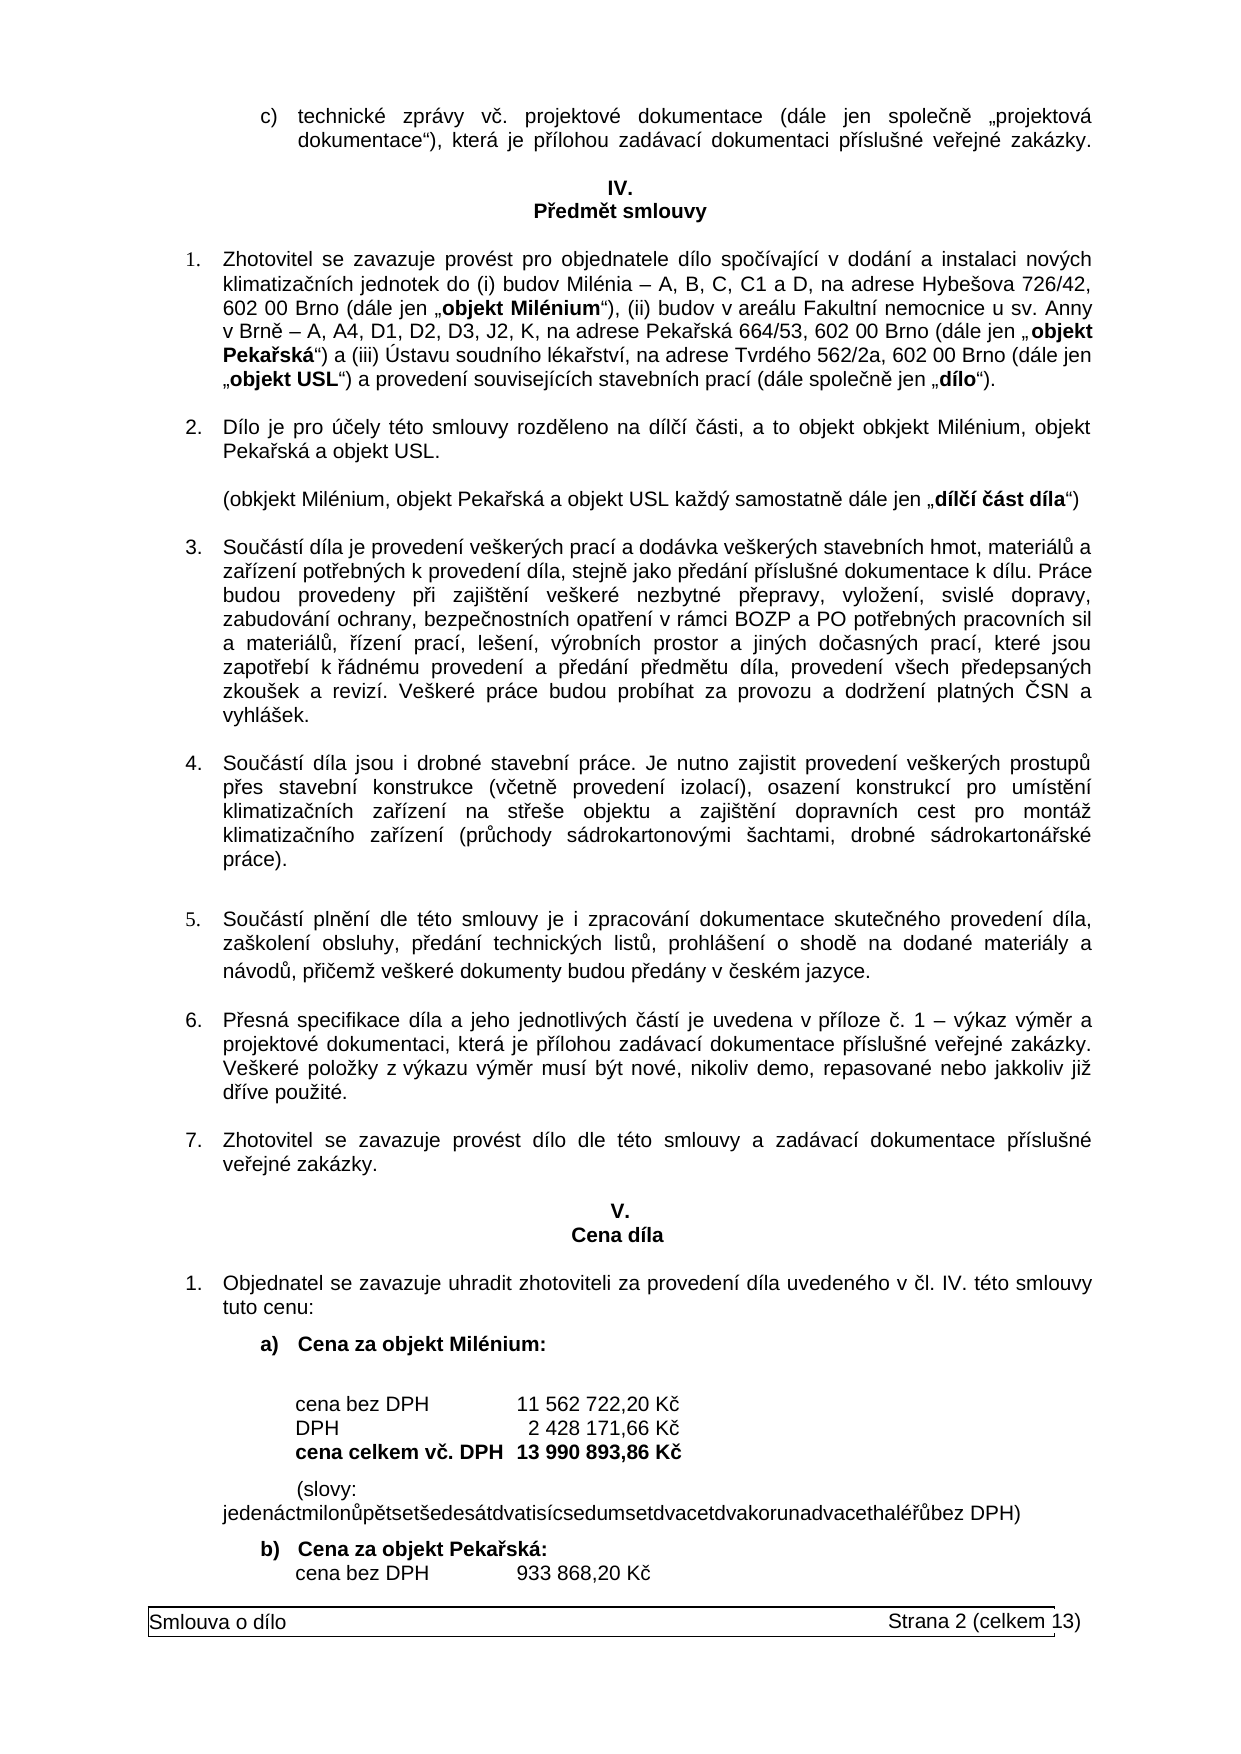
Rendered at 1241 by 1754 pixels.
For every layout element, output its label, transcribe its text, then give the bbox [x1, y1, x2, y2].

list Zhotovitel se zavazuje provést dílo dle této smlouvy a zadávací dokumentace příslušné veřejné zakázky. [185, 1127, 1093, 1175]
text cena bez DPH 11 562 722,20 Kč [148, 1392, 1093, 1416]
list Součástí díla jsou i drobné stavební práce. Je nutno zajistit provedení veškerých prostupů přes stavební konstrukce (včetně provedení izolací), osazení konstrukcí pro umístění klimatizačních zařízení na střeše objektu a zajištění dopravních cest pro montáž klimatizačního zařízení (průchody sádrokartonovými šachtami, drobné sádrokartonářské práce). [185, 751, 1093, 870]
text IV. [148, 175, 1093, 199]
list Cena za objekt Milénium: [260, 1332, 1093, 1356]
text (obkjekt Milénium, objekt Pekařská a objekt USL každý samostatně dále jen „dílčí část díla“) [223, 487, 1093, 511]
text Cena díla [148, 1223, 1093, 1247]
list technické zprávy vč. projektové dokumentace (dále jen společně „projektová dokumentace“), která je přílohou zadávací dokumentaci příslušné veřejné zakázky. [260, 103, 1093, 175]
text (slovy: jedenáctmilonůpětsetšedesátdvatisícsedumsetdvacetdvakorunadvacethaléřůbez DPH) [223, 1476, 1093, 1524]
text DPH 2 428 171,66 Kč [148, 1416, 1093, 1440]
text V. [148, 1199, 1093, 1223]
list Přesná specifikace díla a jeho jednotlivých částí je uvedena v příloze č. 1 – výkaz výměr a projektové dokumentaci, která je přílohou zadávací dokumentace příslušné veřejné zakázky. Veškeré položky z výkazu výměr musí být nové, nikoliv demo, repasované nebo jakkoliv již dříve použité. [185, 1008, 1093, 1103]
subtitle Předmět smlouvy [148, 199, 1093, 223]
list Součástí díla je provedení veškerých prací a dodávka veškerých stavebních hmot, materiálů a zařízení potřebných k provedení díla, stejně jako předání příslušné dokumentace k dílu. Práce budou provedeny při zajištění veškeré nezbytné přepravy, vyložení, svislé dopravy, zabudování ochrany, bezpečnostních opatření v rámci BOZP a PO potřebných pracovních sil a materiálů, řízení prací, lešení, výrobních prostor a jiných dočasných prací, které jsou zapotřebí k řádnému provedení a předání předmětu díla, provedení všech předepsaných zkoušek a revizí. Veškeré práce budou probíhat za provozu a dodržení platných ČSN a vyhlášek. [185, 535, 1093, 727]
list Cena za objekt Pekařská: [260, 1537, 1093, 1561]
list Objednatel se zavazuje uhradit zhotoviteli za provedení díla uvedeného v čl. IV. této smlouvy tuto cenu: [185, 1271, 1093, 1319]
text cena bez DPH 933 868,20 Kč [148, 1561, 1093, 1585]
text cena celkem vč. DPH 13 990 893,86 Kč [148, 1440, 1093, 1464]
list Zhotovitel se zavazuje provést pro objednatele dílo spočívající v dodání a instalaci nových klimatizačních jednotek do (i) budov Milénia – A, B, C, C1 a D, na adrese Hybešova 726/42, 602 00 Brno (dále jen „objekt Milénium“), (ii) budov v areálu Fakultní nemocnice u sv. Anny v Brně – A, A4, D1, D2, D3, J2, K, na adrese Pekařská 664/53, 602 00 Brno (dále jen „objekt Pekařská“) a (iii) Ústavu soudního lékařství, na adrese Tvrdého 562/2a, 602 00 Brno (dále jen „objekt USL“) a provedení souvisejících stavebních prací (dále společně jen „dílo“). [185, 247, 1093, 391]
list Dílo je pro účely této smlouvy rozděleno na dílčí části, a to objekt obkjekt Milénium, objekt Pekařská a objekt USL. [185, 415, 1093, 463]
list Součástí plnění dle této smlouvy je i zpracování dokumentace skutečného provedení díla, zaškolení obsluhy, předání technických listů, prohlášení o shodě na dodané materiály a návodů, přičemž veškeré dokumenty budou předány v českém jazyce. [185, 907, 1093, 984]
